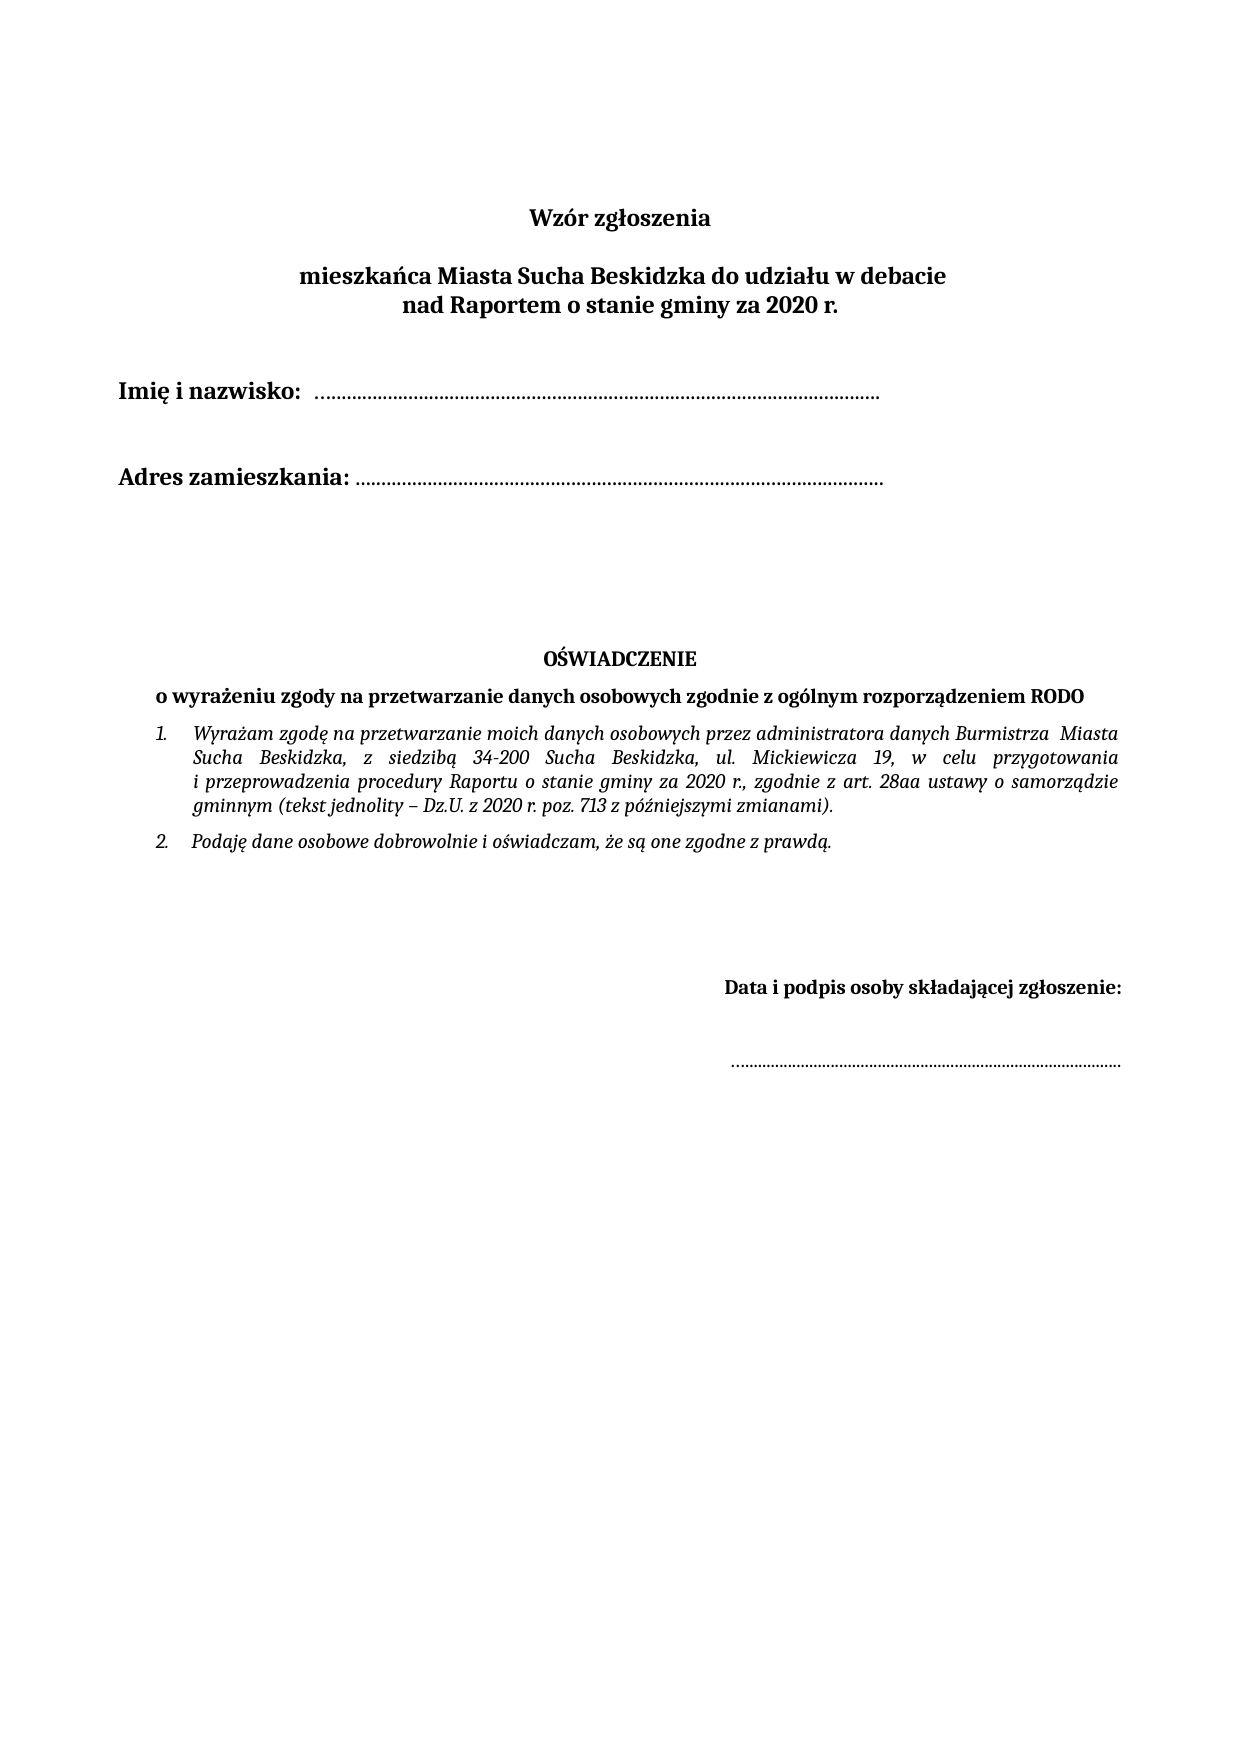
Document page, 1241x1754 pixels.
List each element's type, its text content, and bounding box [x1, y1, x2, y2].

text Adres zamieszkania: ....................................................................................................... [118, 463, 1122, 492]
text Imię i nazwisko: …........................................................................................................... [118, 377, 1122, 406]
text Wzór zgłoszenia [118, 204, 1122, 233]
text Data i podpis osoby składającej zgłoszenie: [118, 976, 1122, 1000]
list Wyrażam zgodę na przetwarzanie moich danych osobowych przez administratora danych Burmistrza Miasta Sucha Beskidzka, z siedzibą 34-200 Sucha Beskidzka, ul. Mickiewicza 19, w celu przygotowania i przeprowadzenia procedury Raportu o stanie gminy za 2020 r., zgodnie z art. 28aa ustawy o samorządzie gminnym (tekst jednolity – Dz.U. z 2020 r. poz. 713 z późniejszymi zmianami). [156, 722, 1122, 817]
text …........................................................................................ [118, 1049, 1122, 1073]
text nad Raportem o stanie gminy za 2020 r. [118, 291, 1122, 319]
text mieszkańca Miasta Sucha Beskidzka do udziału w debacie [118, 262, 1122, 291]
text o wyrażeniu zgody na przetwarzanie danych osobowych zgodnie z ogólnym rozporządzeniem RODO [118, 684, 1122, 709]
text OŚWIADCZENIE [118, 646, 1122, 671]
list Podaję dane osobowe dobrowolnie i oświadczam, że są one zgodne z prawdą. [156, 830, 1122, 854]
